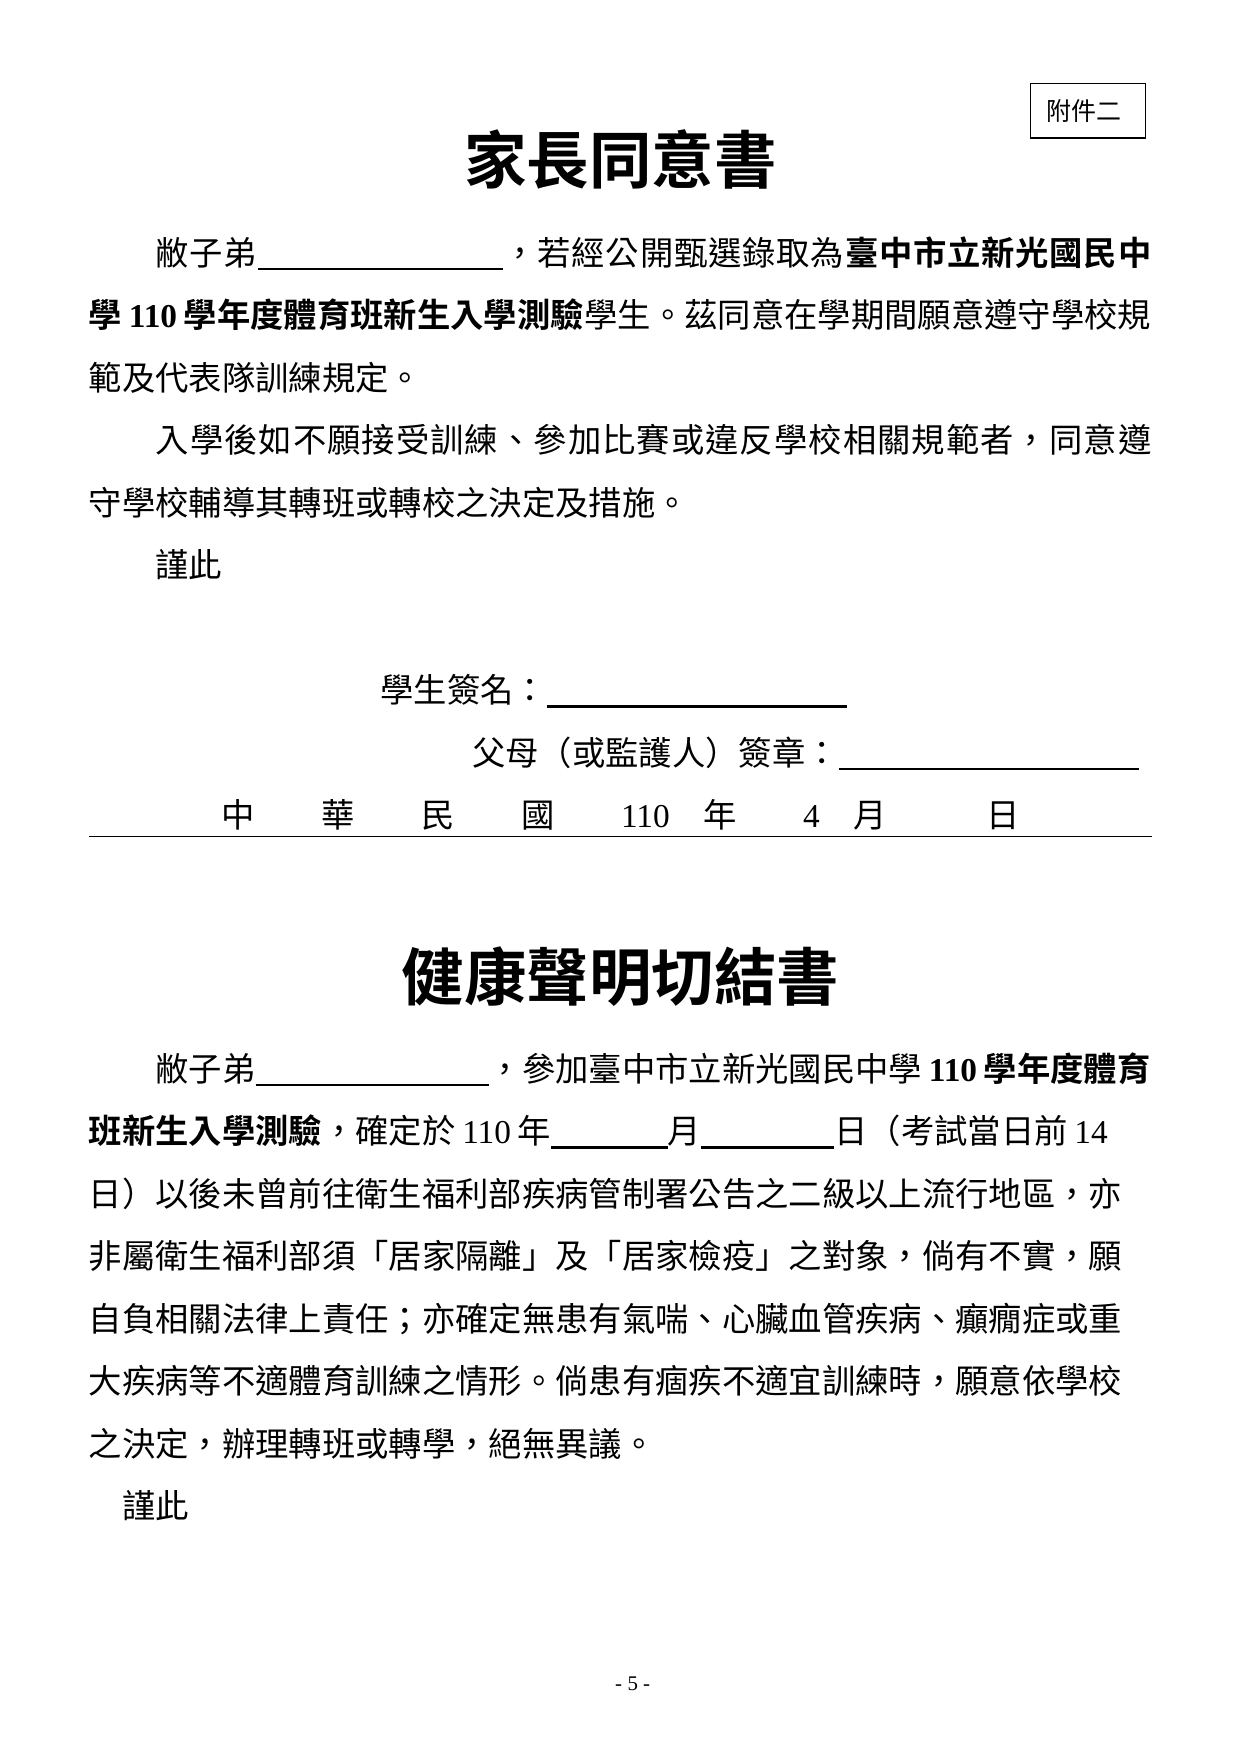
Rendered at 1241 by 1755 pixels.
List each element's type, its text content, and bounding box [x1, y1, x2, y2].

text 謹此 [89, 1462, 1152, 1525]
text 謹此 [89, 521, 1152, 584]
text 敝子弟 ，若經公開甄選錄取為臺中市立新光國民中學110學年度體育班新生入學測驗學生。茲同意在學期間願意遵守學校規範及代表隊訓練規定。 [89, 209, 1152, 396]
text 健康聲明切結書 [89, 900, 1152, 1025]
text 入學後如不願接受訓練、參加比賽或違反學校相關規範者，同意遵守學校輔導其轉班或轉校之決定及措施。 [89, 396, 1152, 521]
text 附件二 [1046, 92, 1129, 128]
text 學生簽名： [89, 646, 1152, 709]
text 家長同意書 [89, 84, 1152, 209]
text 父母（或監護人）簽章： [89, 709, 1152, 771]
text 敝子弟 ，參加臺中市立新光國民中學110學年度體育班新生入學測驗，確定於110年 月 日（考試當日前14日）以後未曾前往衛生福利部疾病管制署公告之二級以上流行地區，亦非屬衛生福利部須「居家隔離」及「居家檢疫」之對象，倘有不實，願自負相關法律上責任；亦確定無患有氣喘、心臟血管疾病、癲癇症或重大疾病等不適體育訓練之情形。倘患有痼疾不適宜訓練時，願意依學校之決定，辦理轉班或轉學，絕無異議。 [89, 1025, 1152, 1462]
text 中 華 民 國 110 年 4 月 日 [89, 771, 1152, 836]
